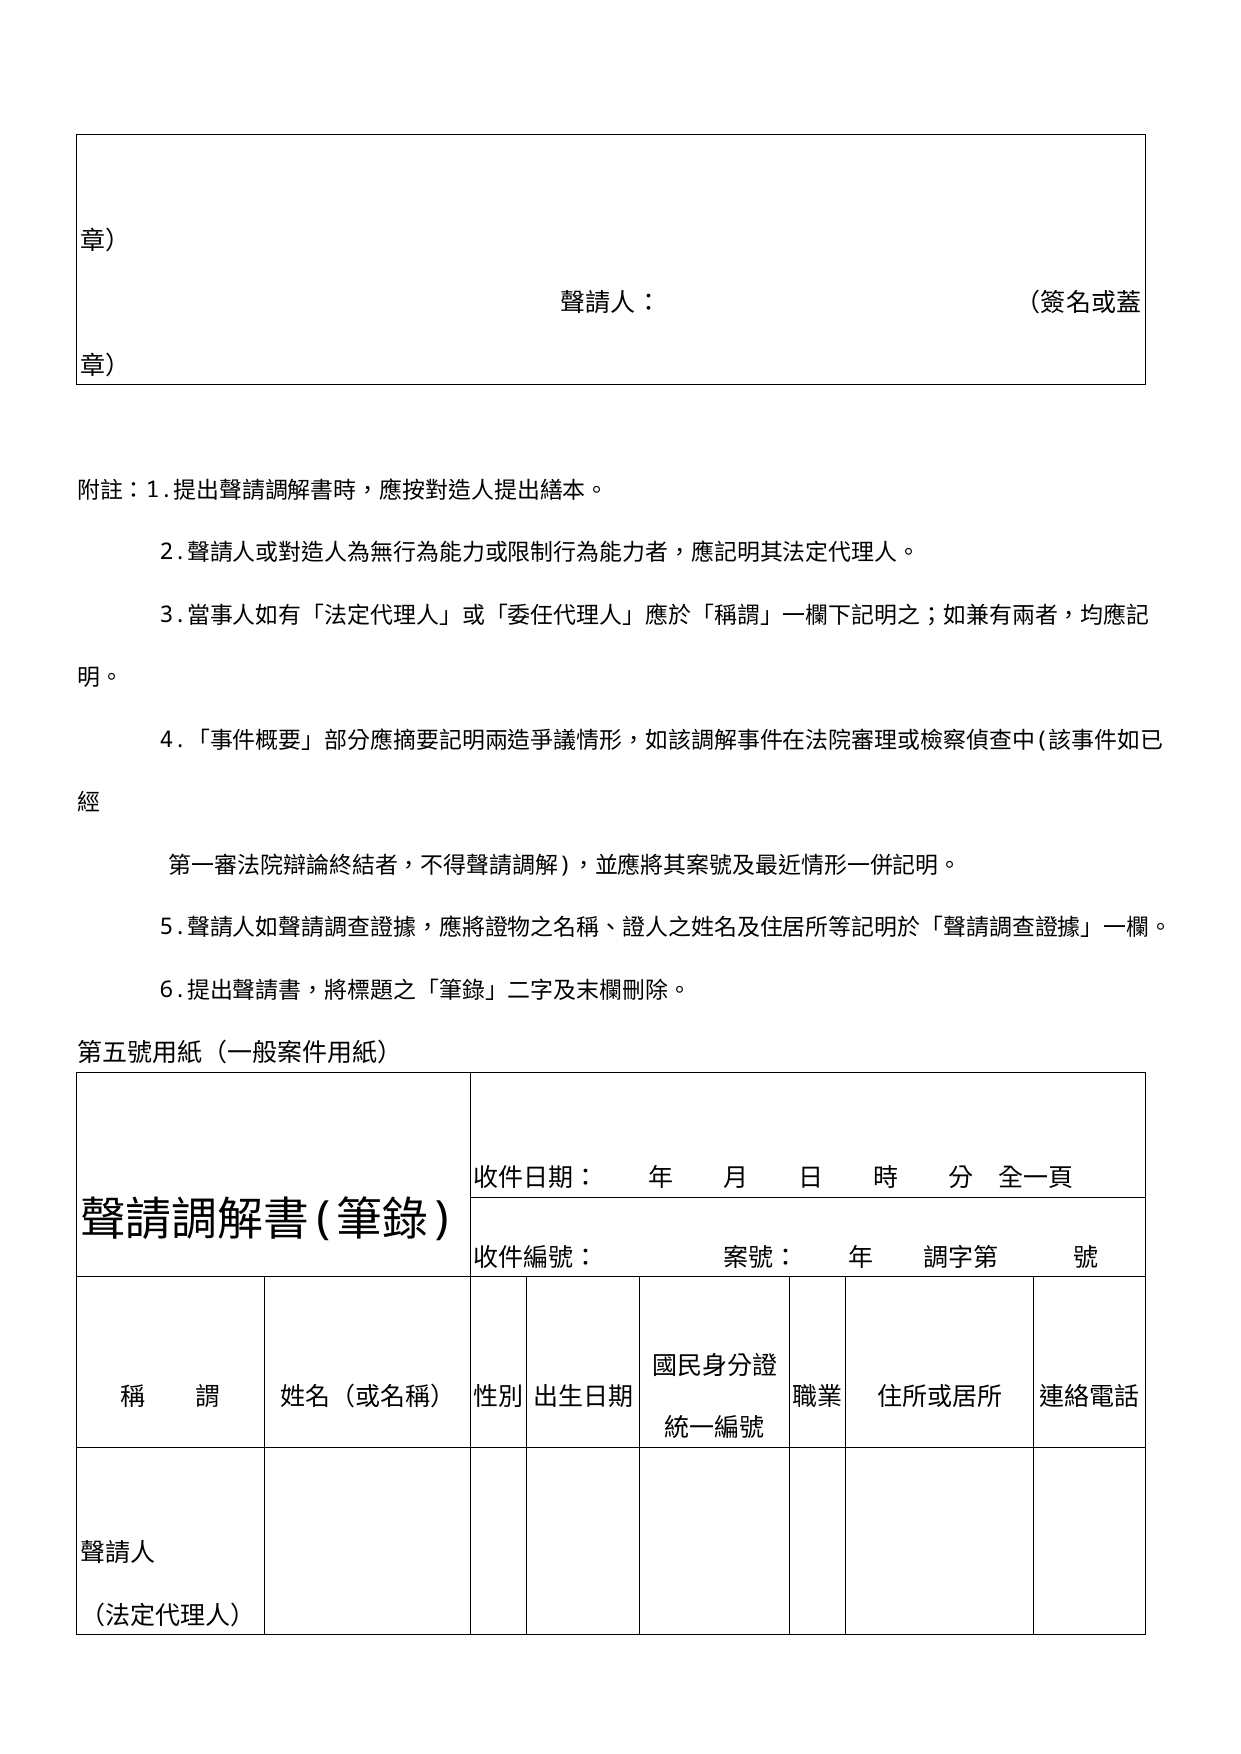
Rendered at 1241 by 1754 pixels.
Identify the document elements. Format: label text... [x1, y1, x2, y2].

text 5.聲請人如聲請調查證據，應將證物之名稱、證人之姓名及住居所等記明於「聲請調查證據」一欄。 [77, 884, 1163, 947]
table_cell [265, 1448, 470, 1634]
text 附註：1.提出聲請調解書時，應按對造人提出繕本。 [77, 447, 1163, 509]
table_cell [1034, 1448, 1145, 1634]
table_cell 國民身分證 統一編號 [640, 1277, 789, 1447]
table_cell 職業 [790, 1277, 845, 1447]
table_cell [527, 1448, 639, 1634]
table_cell 姓名（或名稱） [265, 1277, 470, 1447]
text 3.當事人如有「法定代理人」或「委任代理人」應於「稱謂」一欄下記明之；如兼有兩者，均應記明。 [77, 572, 1163, 697]
table_cell [471, 1448, 526, 1634]
table_header 收件日期： 年 月 日 時 分 全一頁 [471, 1073, 1145, 1197]
table_cell 住所或居所 [846, 1277, 1033, 1447]
table_cell 章） 聲請人： （簽名或蓋章） [77, 135, 1145, 384]
text 6.提出聲請書，將標題之「筆錄」二字及末欄刪除。 [77, 947, 1163, 1009]
table_cell 連絡電話 [1034, 1277, 1145, 1447]
table_cell [790, 1448, 845, 1634]
table_cell [846, 1448, 1033, 1634]
table_cell 聲請人 （法定代理人） [77, 1448, 264, 1634]
text 2.聲請人或對造人為無行為能力或限制行為能力者，應記明其法定代理人。 [77, 509, 1163, 572]
text 4.「事件概要」部分應摘要記明兩造爭議情形，如該調解事件在法院審理或檢察偵查中(該事件如已經 [77, 697, 1163, 822]
table_header 聲請調解書(筆錄) [77, 1073, 470, 1276]
table_cell 出生日期 [527, 1277, 639, 1447]
text 第一審法院辯論終結者，不得聲請調解)，並應將其案號及最近情形一併記明。 [77, 822, 1163, 884]
table_cell [640, 1448, 789, 1634]
table_cell 性別 [471, 1277, 526, 1447]
table_cell 收件編號： 案號： 年 調字第 號 [471, 1198, 1145, 1276]
text 第五號用紙（一般案件用紙） [77, 1009, 1163, 1072]
table_cell 稱 謂 [77, 1277, 264, 1447]
